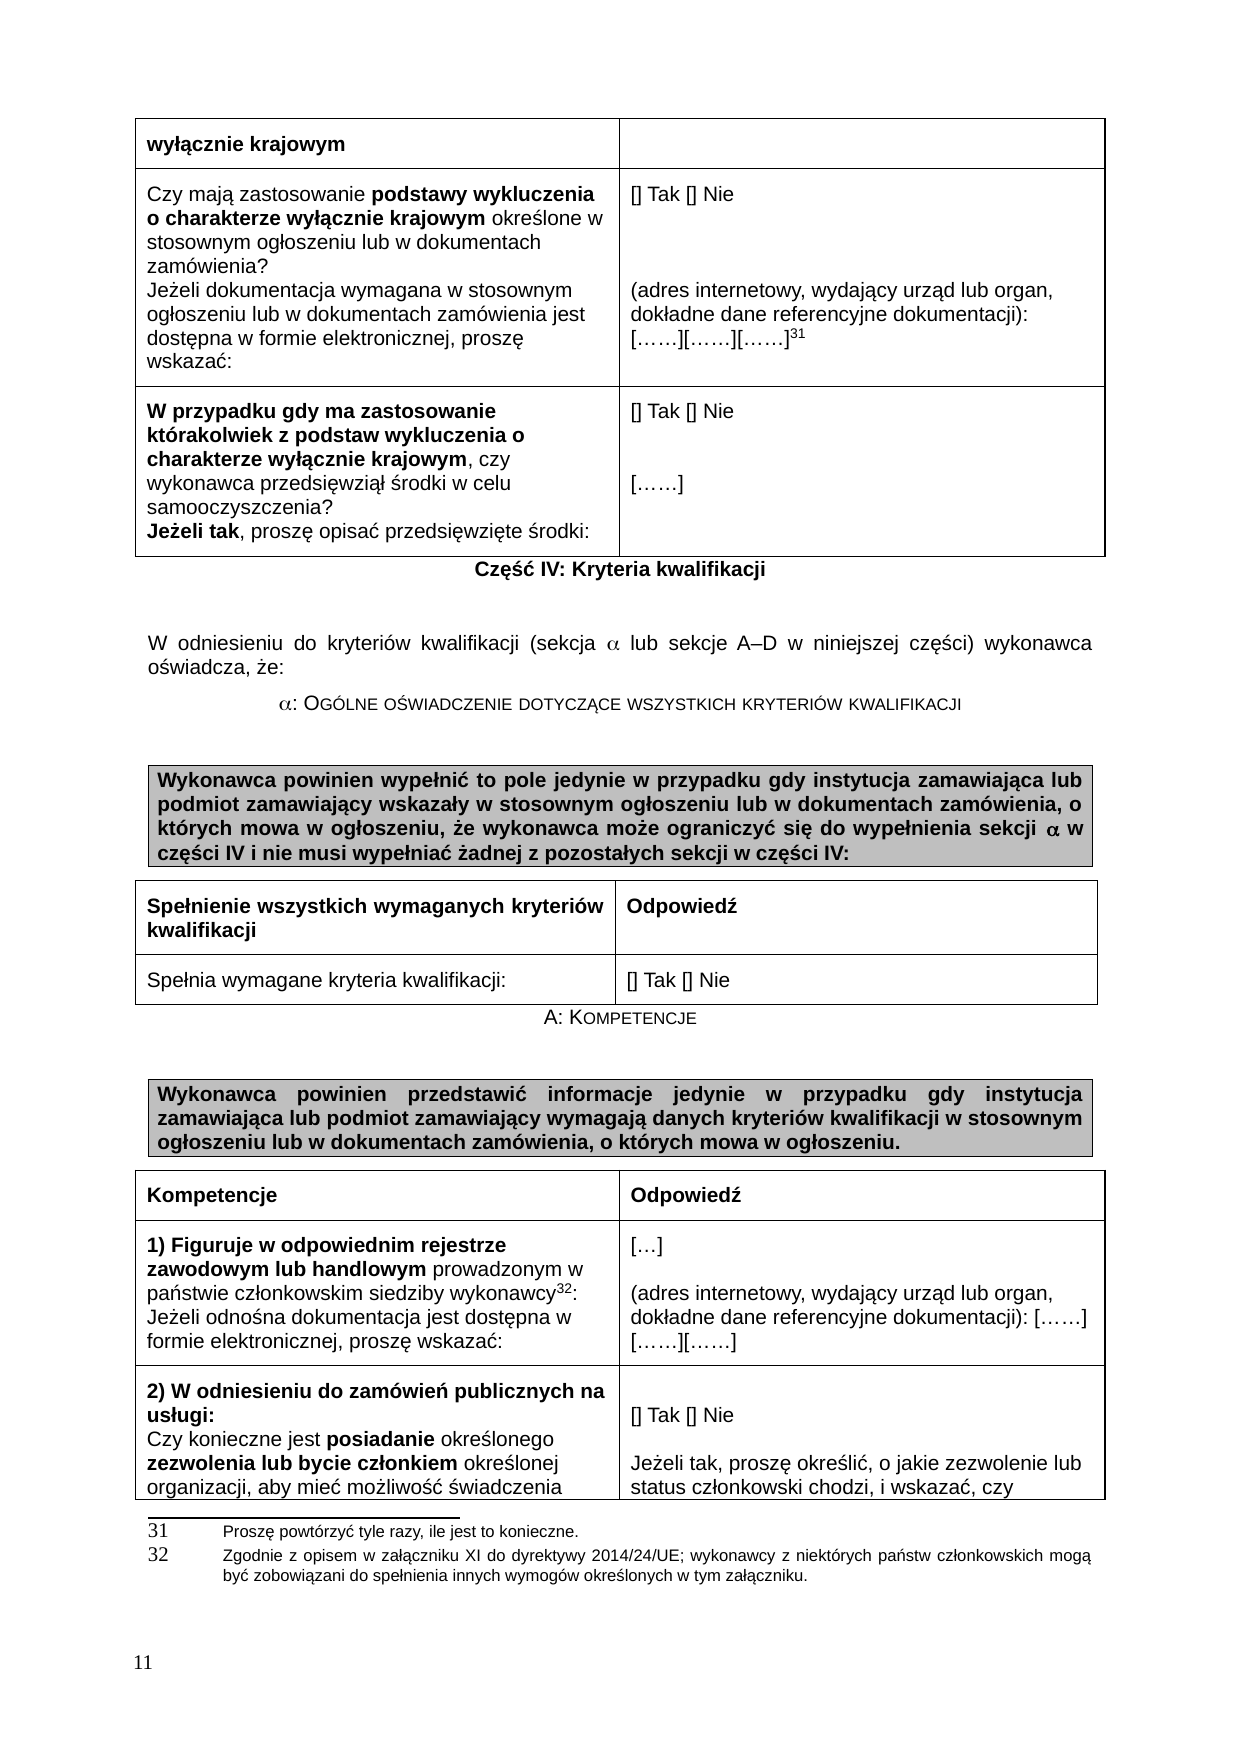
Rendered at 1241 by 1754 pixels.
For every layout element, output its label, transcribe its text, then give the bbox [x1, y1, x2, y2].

title : Ogólne oświadczenie dotyczące wszystkich kryteriów kwalifikacji [148, 691, 1093, 715]
table_cell 1) Figuruje w odpowiednim rejestrze zawodowym lub handlowym prowadzonym w państwie członkowskim siedziby wykonawcy: Jeżeli odnośna dokumentacja jest dostępna w formie elektronicznej, proszę wskazać: [136, 1221, 619, 1365]
table_header wyłącznie krajowym [136, 119, 619, 168]
table_cell [] Tak [] Nie [616, 955, 1097, 1004]
table_header Odpowiedź [620, 1171, 1104, 1219]
table_header Odpowiedź [616, 881, 1097, 954]
title Część IV: Kryteria kwalifikacji [148, 557, 1093, 581]
table_cell [] Tak [] Nie [……] [620, 387, 1104, 556]
table_cell […] (adres internetowy, wydający urząd lub organ, dokładne dane referencyjne dokumentacji): [……][……][……] [620, 1221, 1104, 1365]
table_cell 2) W odniesieniu do zamówień publicznych na usługi: Czy konieczne jest posiadanie określonego zezwolenia lub bycie członkiem określonej organizacji, aby mieć możliwość świadczenia [136, 1366, 619, 1499]
text Wykonawca powinien wypełnić to pole jedynie w przypadku gdy instytucja zamawiająca lub podmiot zamawiający wskazały w stosownym ogłoszeniu lub w dokumentach zamówienia, o których mowa w ogłoszeniu, że wykonawca może ograniczyć się do wypełnienia sekcji  w części IV i nie musi wypełniać żadnej z pozostałych sekcji w części IV: [149, 766, 1092, 866]
table_cell W przypadku gdy ma zastosowanie którakolwiek z podstaw wykluczenia o charakterze wyłącznie krajowym, czy wykonawca przedsięwziął środki w celu samooczyszczenia? Jeżeli tak, proszę opisać przedsięwzięte środki: [136, 387, 619, 556]
title A: Kompetencje [148, 1005, 1093, 1029]
table_header [620, 119, 1104, 168]
text Wykonawca powinien przedstawić informacje jedynie w przypadku gdy instytucja zamawiająca lub podmiot zamawiający wymagają danych kryteriów kwalifikacji w stosownym ogłoszeniu lub w dokumentach zamówienia, o których mowa w ogłoszeniu. [149, 1080, 1092, 1156]
table_header Spełnienie wszystkich wymaganych kryteriów kwalifikacji [136, 881, 615, 954]
text W odniesieniu do kryteriów kwalifikacji (sekcja  lub sekcje A–D w niniejszej części) wykonawca oświadcza, że: [148, 631, 1093, 679]
table_cell Czy mają zastosowanie podstawy wykluczenia o charakterze wyłącznie krajowym określone w stosownym ogłoszeniu lub w dokumentach zamówienia? Jeżeli dokumentacja wymagana w stosownym ogłoszeniu lub w dokumentach zamówienia jest dostępna w formie elektronicznej, proszę wskazać: [136, 169, 619, 386]
table_cell [] Tak [] Nie Jeżeli tak, proszę określić, o jakie zezwolenie lub status członkowski chodzi, i wskazać, czy [620, 1366, 1104, 1499]
table_cell [] Tak [] Nie (adres internetowy, wydający urząd lub organ, dokładne dane referencyjne dokumentacji): [……][……][……] [620, 169, 1104, 386]
table_header Kompetencje [136, 1171, 619, 1219]
table_cell Spełnia wymagane kryteria kwalifikacji: [136, 955, 615, 1004]
